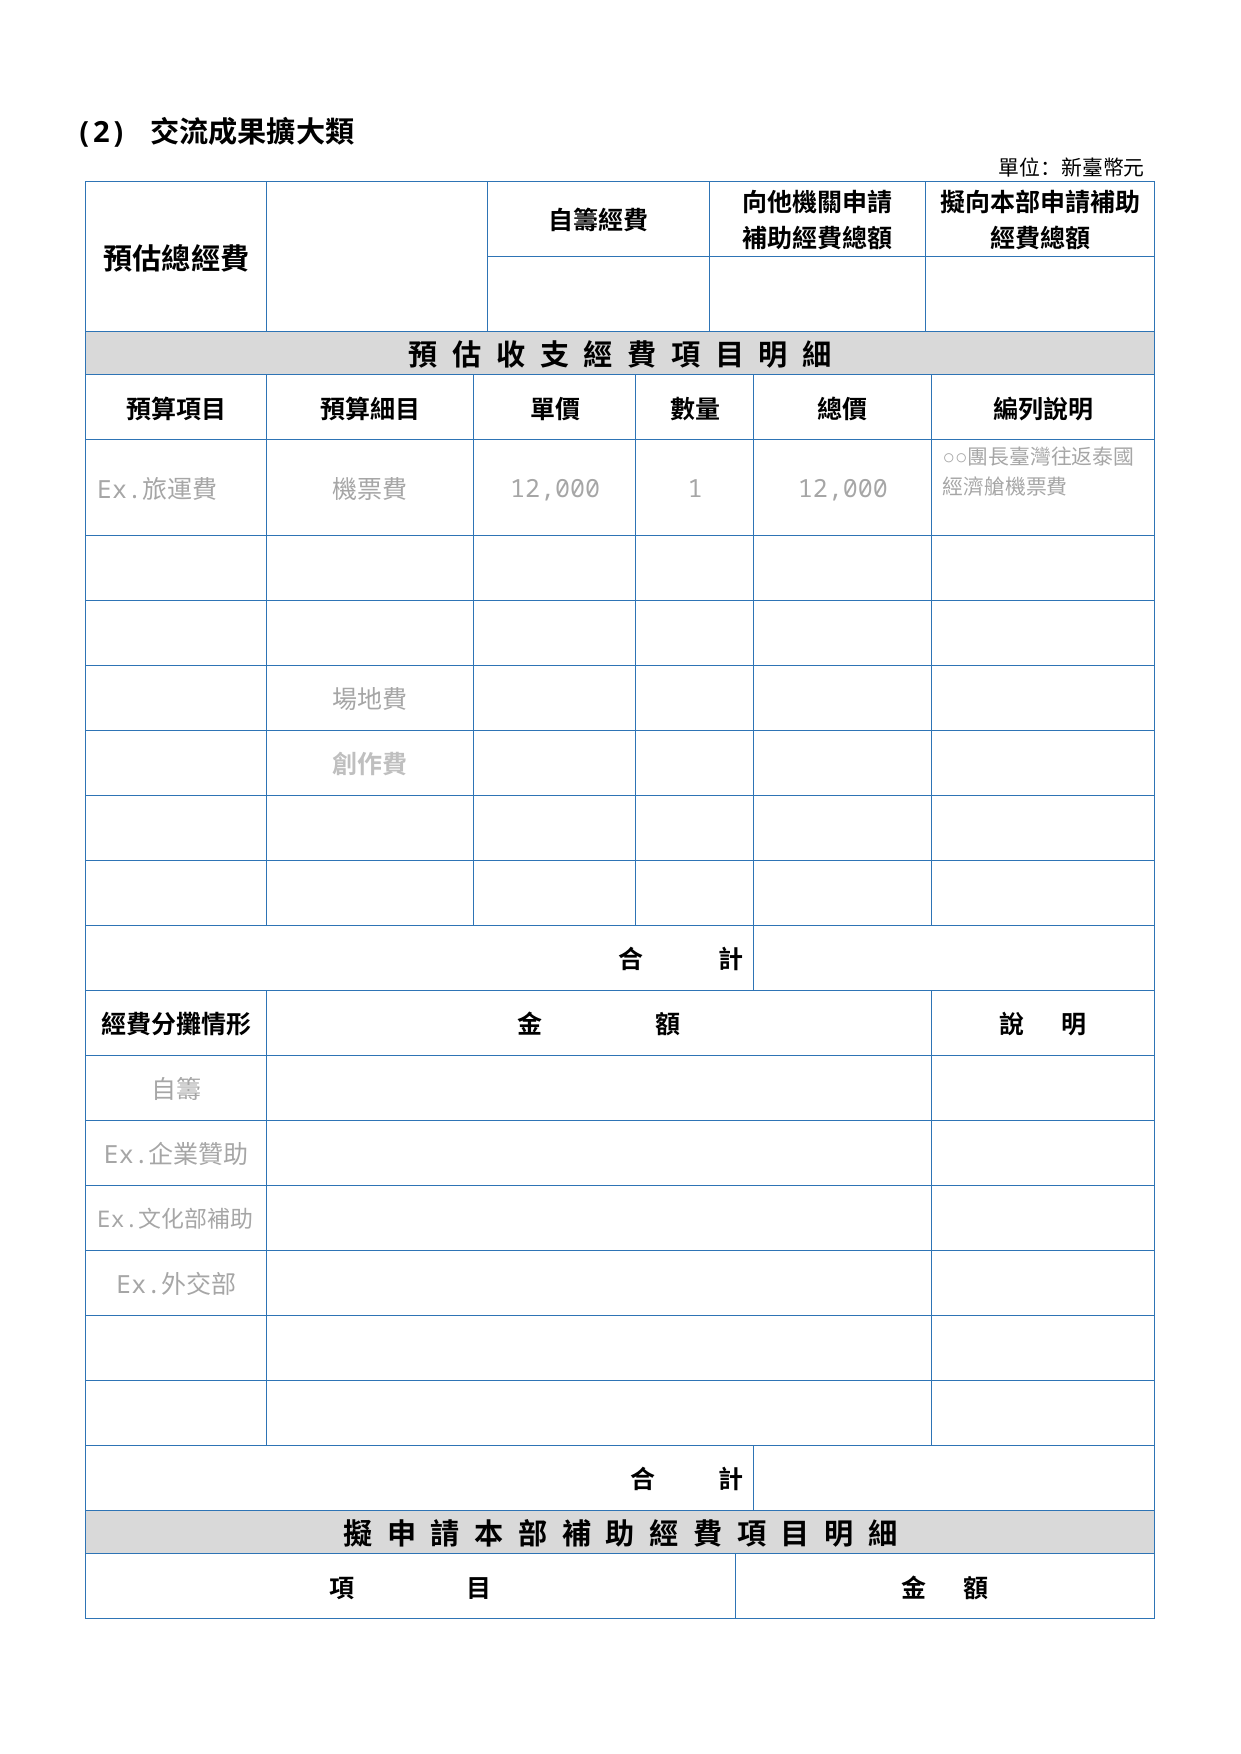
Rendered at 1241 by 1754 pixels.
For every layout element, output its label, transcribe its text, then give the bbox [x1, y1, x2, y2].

table_cell 機票費 [267, 440, 473, 535]
table_header 向他機關申請 補助經費總額 [710, 182, 925, 256]
table_cell [754, 601, 931, 665]
table_cell Ex.文化部補助 [86, 1186, 266, 1250]
table_cell [754, 861, 931, 925]
table_cell 創作費 [267, 731, 473, 795]
table_cell 金 額 [267, 991, 931, 1055]
table_cell [474, 861, 635, 925]
table_cell Ex.旅運費 [86, 440, 266, 535]
table_cell [932, 731, 1154, 795]
table_cell [754, 666, 931, 730]
table_cell [754, 796, 931, 860]
table_cell 場地費 [267, 666, 473, 730]
table_cell [86, 536, 266, 600]
table_cell [932, 536, 1154, 600]
table_cell 總價 [754, 375, 931, 439]
table_cell [754, 536, 931, 600]
table_cell [474, 796, 635, 860]
table_cell Ex.企業贊助 [86, 1121, 266, 1185]
table_cell [636, 601, 753, 665]
table_cell 合 計 [86, 1446, 753, 1510]
table_cell [932, 861, 1154, 925]
table_cell [267, 796, 473, 860]
table_cell 預算項目 [86, 375, 266, 439]
table_cell [86, 1381, 266, 1445]
table_cell [474, 731, 635, 795]
table_cell 合 計 [86, 926, 753, 990]
table_cell [636, 536, 753, 600]
table_cell [636, 666, 753, 730]
table_cell [932, 666, 1154, 730]
table_cell [932, 1316, 1154, 1380]
text 單位：新臺幣元 [75, 151, 1144, 181]
table_cell [86, 601, 266, 665]
table_cell [932, 1186, 1154, 1250]
table_cell [267, 536, 473, 600]
table_cell [932, 1121, 1154, 1185]
table_cell [754, 926, 1154, 990]
table_cell [636, 731, 753, 795]
table_cell [932, 1381, 1154, 1445]
table_cell [267, 1251, 931, 1315]
table_cell 說 明 [932, 991, 1154, 1055]
table_cell [932, 1251, 1154, 1315]
table_cell Ex.外交部 [86, 1251, 266, 1315]
table_cell 12,000 [474, 440, 635, 535]
table_cell 項 目 [86, 1554, 735, 1618]
table_cell [488, 257, 709, 331]
table_cell [267, 1381, 931, 1445]
table_cell 1 [636, 440, 753, 535]
table_cell 自籌 [86, 1056, 266, 1120]
table_header [267, 182, 487, 331]
table_header 預估總經費 [86, 182, 266, 331]
table_cell [86, 796, 266, 860]
table_cell [86, 666, 266, 730]
table_cell 經費分攤情形 [86, 991, 266, 1055]
table_cell [267, 861, 473, 925]
table_cell [474, 601, 635, 665]
table_cell 12,000 [754, 440, 931, 535]
table_cell [267, 601, 473, 665]
table_cell [267, 1056, 931, 1120]
table_cell [267, 1316, 931, 1380]
table_cell [474, 536, 635, 600]
table_cell 編列說明 [932, 375, 1154, 439]
table_cell ○○團長臺灣往返泰國經濟艙機票費 [932, 440, 1154, 535]
list 交流成果擴大類 [75, 108, 1165, 151]
table_cell 單價 [474, 375, 635, 439]
table_cell [636, 861, 753, 925]
table_cell [86, 861, 266, 925]
table_cell 預算細目 [267, 375, 473, 439]
table_cell 數量 [636, 375, 753, 439]
table_cell [86, 1316, 266, 1380]
table_cell 預 估 收 支 經 費 項 目 明 細 [86, 332, 1154, 374]
table_cell [474, 666, 635, 730]
table_cell [754, 731, 931, 795]
table_cell 擬 申 請 本 部 補 助 經 費 項 目 明 細 [86, 1511, 1154, 1553]
table_cell [926, 257, 1154, 331]
table_header 自籌經費 [488, 182, 709, 256]
table_cell [86, 731, 266, 795]
table_cell [267, 1186, 931, 1250]
table_cell [267, 1121, 931, 1185]
table_cell 金 額 [736, 1554, 1154, 1618]
table_cell [754, 1446, 1154, 1510]
table_cell [932, 601, 1154, 665]
table_cell [710, 257, 925, 331]
table_cell [932, 1056, 1154, 1120]
table_cell [636, 796, 753, 860]
table_cell [932, 796, 1154, 860]
table_header 擬向本部申請補助經費總額 [926, 182, 1154, 256]
